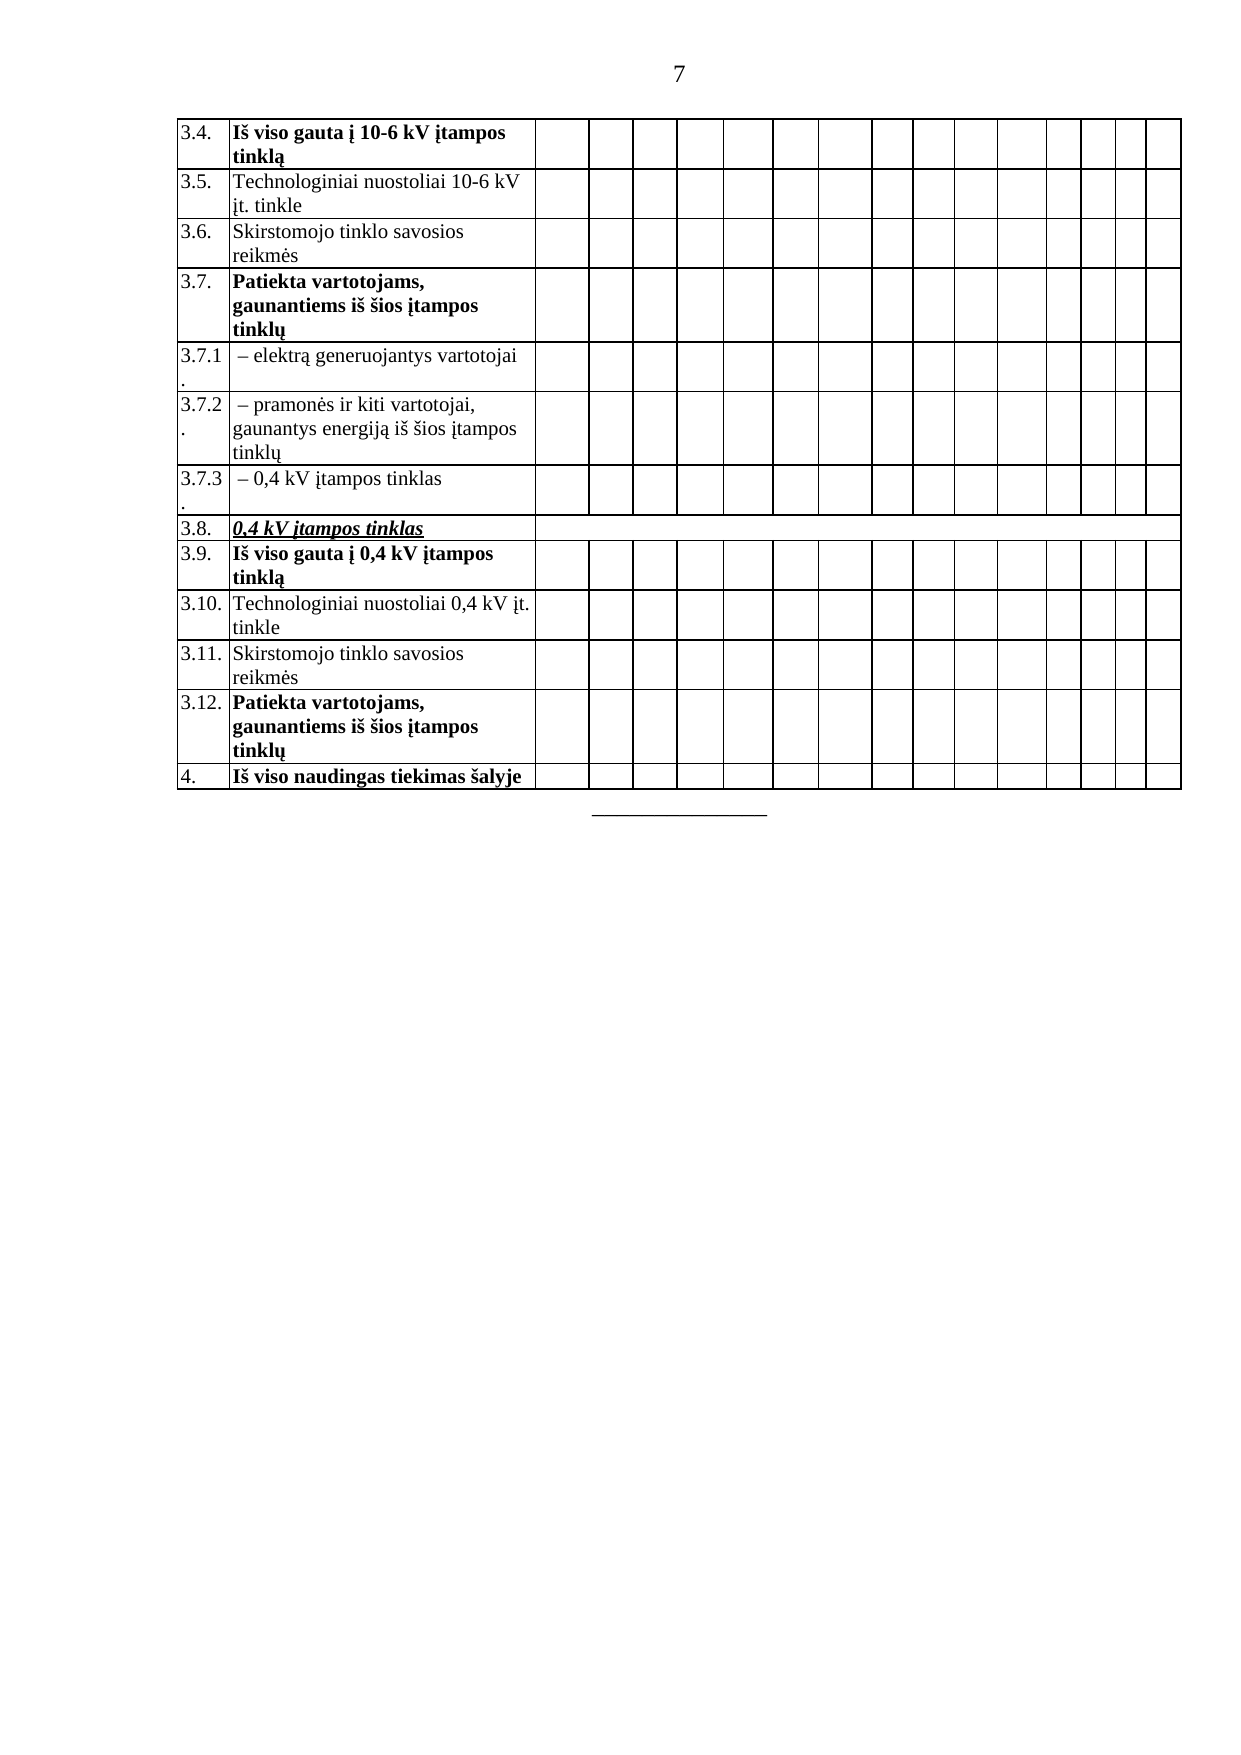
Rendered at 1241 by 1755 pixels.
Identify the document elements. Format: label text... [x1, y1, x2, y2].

table_cell [590, 591, 632, 639]
table_cell [590, 219, 632, 267]
table_cell [1082, 466, 1115, 514]
table_cell [590, 170, 632, 217]
table_cell [724, 466, 772, 514]
table_cell [774, 690, 818, 762]
table_cell [1047, 466, 1080, 514]
table_cell [955, 120, 997, 168]
table_cell [1116, 120, 1145, 168]
table_cell [724, 591, 772, 639]
table_cell [1116, 219, 1145, 267]
table_cell [774, 392, 818, 464]
table_cell [536, 641, 588, 689]
table_cell Technologiniai nuostoliai 0,4 kV įt. tinkle [230, 591, 535, 639]
table_cell [1047, 690, 1080, 762]
table_cell [1082, 764, 1115, 788]
table_cell [678, 764, 723, 788]
table_cell [1047, 591, 1080, 639]
table_cell [1116, 764, 1145, 788]
table_cell [590, 764, 632, 788]
table_cell [998, 466, 1046, 514]
table_cell [873, 641, 912, 689]
table_cell [955, 343, 997, 391]
table_cell [678, 690, 723, 762]
table_cell [536, 690, 588, 762]
table_cell [998, 641, 1046, 689]
table_cell [634, 591, 676, 639]
table_cell [536, 219, 588, 267]
table_cell [678, 541, 723, 589]
table_cell [774, 343, 818, 391]
table_cell [724, 690, 772, 762]
table_cell [774, 120, 818, 168]
table_cell [590, 392, 632, 464]
table_cell [724, 392, 772, 464]
table_cell [724, 764, 772, 788]
table_cell [914, 641, 954, 689]
table_cell [1047, 170, 1080, 217]
table_cell [590, 690, 632, 762]
table_cell Skirstomojo tinklo savosios reikmės [230, 219, 535, 267]
table_cell [819, 219, 871, 267]
table_cell [724, 120, 772, 168]
table_cell [914, 269, 954, 341]
table_cell [1082, 541, 1115, 589]
table_cell Patiekta vartotojams, gaunantiems iš šios įtampos tinklų [230, 269, 535, 341]
table_cell [634, 641, 676, 689]
table_cell [1147, 219, 1180, 267]
table_cell [774, 541, 818, 589]
table_cell [1047, 541, 1080, 589]
table_cell [590, 466, 632, 514]
table_cell [634, 392, 676, 464]
table_cell [1047, 269, 1080, 341]
table_cell 3.5. [178, 170, 229, 217]
table_cell [536, 466, 588, 514]
table_cell 0,4 kV įtampos tinklas [230, 516, 535, 540]
table_cell [1116, 690, 1145, 762]
table_cell [1082, 392, 1115, 464]
table_cell 3.9. [178, 541, 229, 589]
table_cell [819, 641, 871, 689]
table_cell [536, 541, 588, 589]
table_cell [998, 120, 1046, 168]
table_cell [998, 170, 1046, 217]
table_cell [536, 269, 588, 341]
table_cell [819, 690, 871, 762]
table_cell [1082, 690, 1115, 762]
table_cell [678, 591, 723, 639]
table_cell [774, 764, 818, 788]
table_cell [955, 764, 997, 788]
table_cell [1082, 120, 1115, 168]
table_cell [873, 170, 912, 217]
table_cell [819, 392, 871, 464]
table_cell [873, 219, 912, 267]
table_cell [634, 764, 676, 788]
table_cell [998, 269, 1046, 341]
table_cell Skirstomojo tinklo savosios reikmės [230, 641, 535, 689]
table_cell [914, 392, 954, 464]
table_cell [819, 466, 871, 514]
table_cell [678, 120, 723, 168]
table_cell [998, 219, 1046, 267]
table_cell [678, 466, 723, 514]
table_cell [536, 591, 588, 639]
table_cell Iš viso gauta į 0,4 kV įtampos tinklą [230, 541, 535, 589]
table_cell [678, 269, 723, 341]
table_cell Patiekta vartotojams, gaunantiems iš šios įtampos tinklų [230, 690, 535, 762]
table_cell [955, 219, 997, 267]
table_cell [774, 219, 818, 267]
table_cell [1147, 120, 1180, 168]
table_cell 3.7.2. [178, 392, 229, 464]
table_cell [634, 120, 676, 168]
table_cell [873, 690, 912, 762]
table_cell [873, 541, 912, 589]
table_cell [536, 392, 588, 464]
table_cell [1047, 219, 1080, 267]
table_cell [724, 269, 772, 341]
table_cell [998, 541, 1046, 589]
table_cell [1147, 541, 1180, 589]
table_cell [774, 269, 818, 341]
table_cell [536, 516, 1180, 540]
table_cell [819, 120, 871, 168]
table_cell [998, 343, 1046, 391]
table_cell 3.10. [178, 591, 229, 639]
table_cell 3.8. [178, 516, 229, 540]
text ______________ [177, 790, 1181, 818]
table_cell [819, 170, 871, 217]
table_cell [1047, 641, 1080, 689]
table_cell [1047, 764, 1080, 788]
table_cell [678, 219, 723, 267]
table_cell [914, 343, 954, 391]
table_cell 3.11. [178, 641, 229, 689]
table_cell [536, 343, 588, 391]
table_cell [873, 764, 912, 788]
table_cell [955, 641, 997, 689]
table_cell [1147, 591, 1180, 639]
table_cell [1116, 591, 1145, 639]
table_cell [914, 466, 954, 514]
table_cell [955, 591, 997, 639]
table_cell [914, 764, 954, 788]
table_cell 3.7.3. [178, 466, 229, 514]
table_cell [536, 170, 588, 217]
table_cell [873, 120, 912, 168]
table_cell [998, 690, 1046, 762]
table_cell [634, 343, 676, 391]
table_cell [634, 690, 676, 762]
table_cell 3.6. [178, 219, 229, 267]
table_cell [678, 392, 723, 464]
table_cell [1147, 690, 1180, 762]
table_cell [590, 641, 632, 689]
table_cell 4. [178, 764, 229, 788]
table_cell [1147, 170, 1180, 217]
table_cell [873, 466, 912, 514]
table_cell 3.7.1. [178, 343, 229, 391]
table_cell [774, 466, 818, 514]
table_cell [678, 170, 723, 217]
table_cell [819, 343, 871, 391]
table_cell [819, 591, 871, 639]
table_cell 3.4. [178, 120, 229, 168]
table_cell [955, 541, 997, 589]
table_cell [678, 343, 723, 391]
table_cell [1147, 269, 1180, 341]
table_cell [1082, 641, 1115, 689]
table_cell [724, 170, 772, 217]
table_cell [1116, 466, 1145, 514]
table_cell – pramonės ir kiti vartotojai, gaunantys energiją iš šios įtampos tinklų [230, 392, 535, 464]
table_cell Iš viso naudingas tiekimas šalyje [230, 764, 535, 788]
table_cell [873, 269, 912, 341]
table_cell [1082, 591, 1115, 639]
table_cell [1116, 392, 1145, 464]
table_cell [914, 120, 954, 168]
table_cell [536, 764, 588, 788]
table_cell [634, 269, 676, 341]
table_cell [1116, 541, 1145, 589]
table_cell [873, 591, 912, 639]
table_cell [1116, 170, 1145, 217]
table_cell [873, 392, 912, 464]
table_cell [819, 764, 871, 788]
table_cell [634, 219, 676, 267]
table_cell [634, 466, 676, 514]
table_cell [873, 343, 912, 391]
table_cell [724, 641, 772, 689]
table_cell [819, 269, 871, 341]
table_cell [1116, 343, 1145, 391]
table_cell – elektrą generuojantys vartotojai [230, 343, 535, 391]
table_cell [1082, 269, 1115, 341]
table_cell [955, 690, 997, 762]
table_cell [998, 764, 1046, 788]
table_cell [1147, 764, 1180, 788]
table_cell [998, 591, 1046, 639]
table_cell Technologiniai nuostoliai 10-6 kV įt. tinkle [230, 170, 535, 217]
table_cell [914, 591, 954, 639]
table_cell [590, 541, 632, 589]
table_cell [914, 541, 954, 589]
table_cell – 0,4 kV įtampos tinklas [230, 466, 535, 514]
table_cell [914, 690, 954, 762]
table_cell [678, 641, 723, 689]
table_cell [1147, 641, 1180, 689]
table_cell [1116, 641, 1145, 689]
table_cell [774, 591, 818, 639]
table_cell [1147, 343, 1180, 391]
table_cell [1116, 269, 1145, 341]
table_cell [819, 541, 871, 589]
table_cell [1147, 466, 1180, 514]
table_cell [914, 219, 954, 267]
table_cell [590, 269, 632, 341]
table_cell [955, 466, 997, 514]
table_cell 3.7. [178, 269, 229, 341]
table_cell [774, 641, 818, 689]
table_cell 3.12. [178, 690, 229, 762]
table_cell Iš viso gauta į 10-6 kV įtampos tinklą [230, 120, 535, 168]
table_cell [634, 541, 676, 589]
table_cell [1047, 343, 1080, 391]
table_cell [914, 170, 954, 217]
table_cell [536, 120, 588, 168]
table_cell [1082, 219, 1115, 267]
table_cell [724, 219, 772, 267]
table_cell [724, 343, 772, 391]
table_cell [1047, 120, 1080, 168]
table_cell [1047, 392, 1080, 464]
table_cell [1147, 392, 1180, 464]
table_cell [955, 269, 997, 341]
table_cell [998, 392, 1046, 464]
table_cell [955, 170, 997, 217]
table_cell [774, 170, 818, 217]
table_cell [634, 170, 676, 217]
table_cell [724, 541, 772, 589]
table_cell [1082, 170, 1115, 217]
table_cell [590, 343, 632, 391]
table_cell [955, 392, 997, 464]
table_cell [590, 120, 632, 168]
table_cell [1082, 343, 1115, 391]
